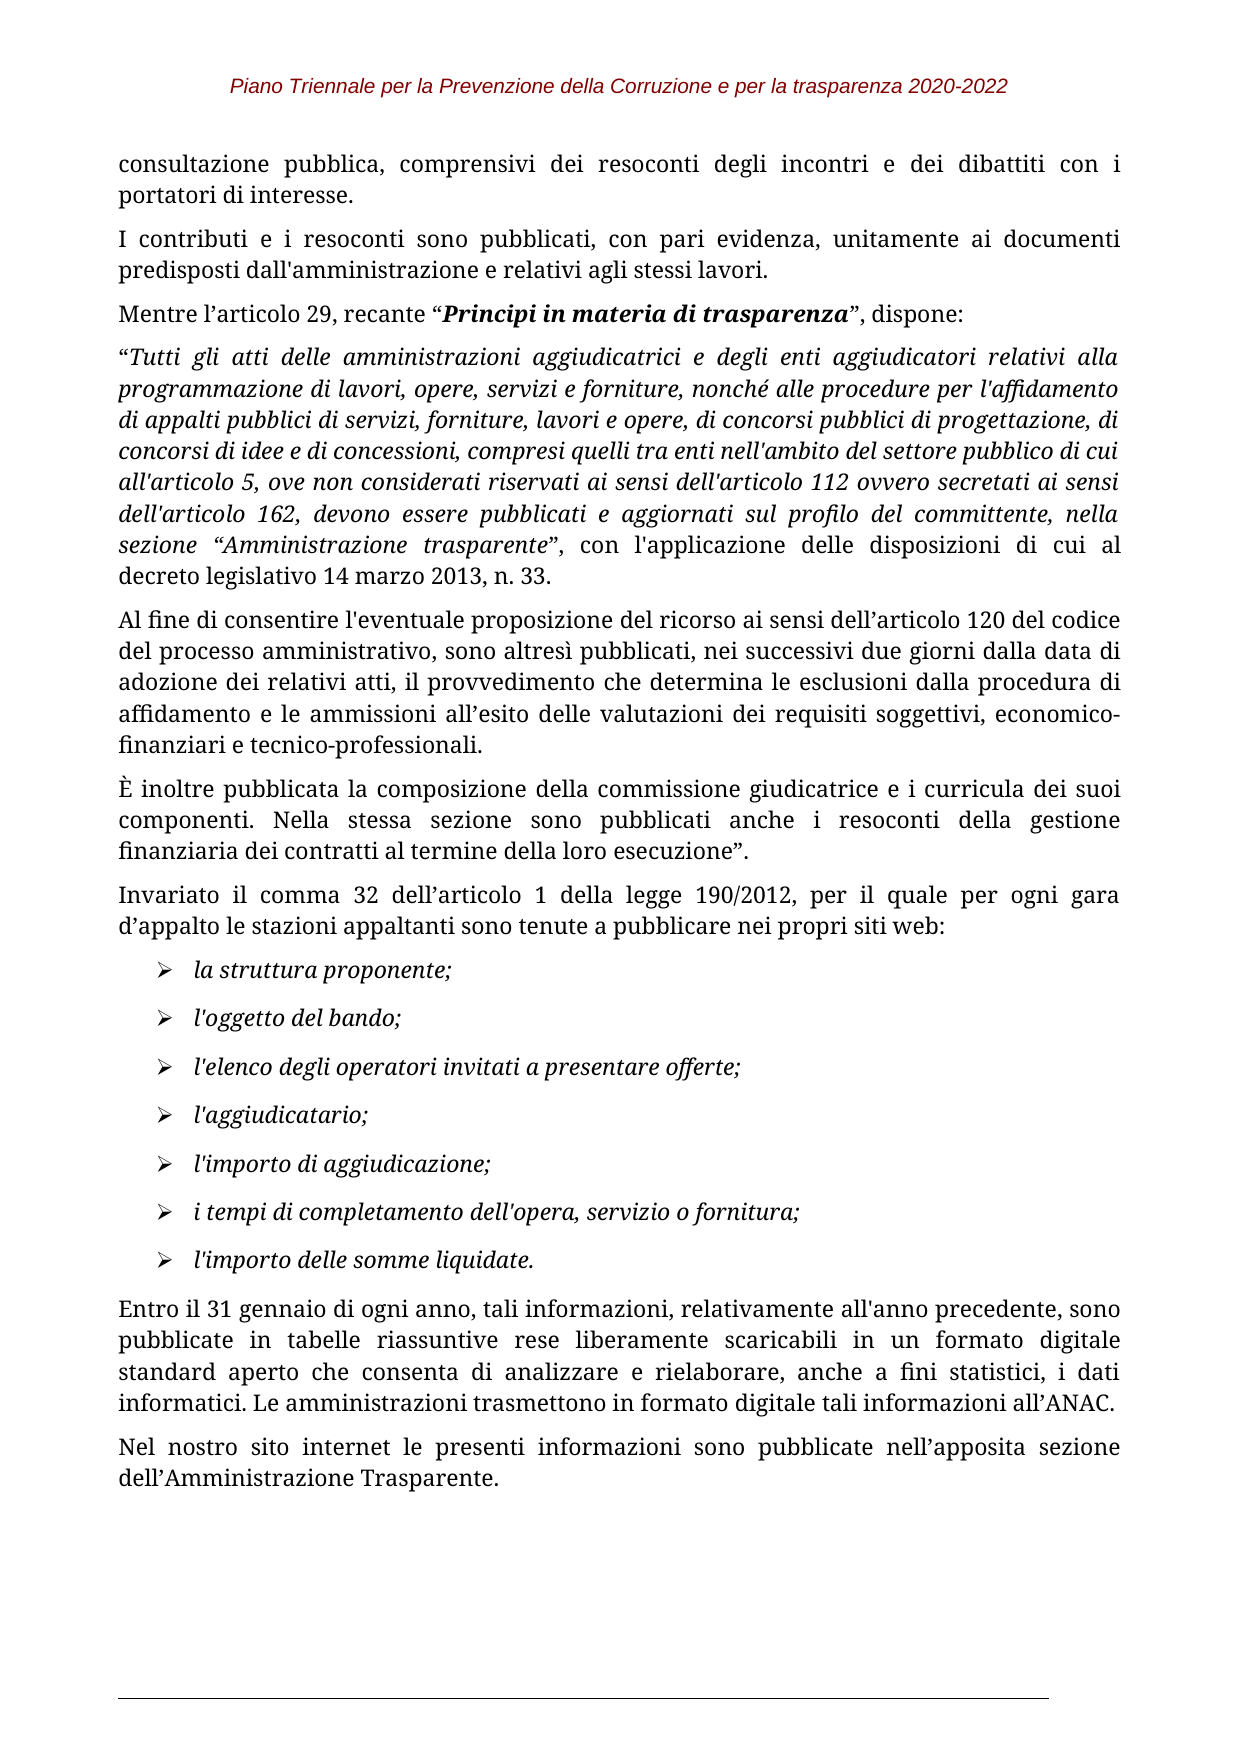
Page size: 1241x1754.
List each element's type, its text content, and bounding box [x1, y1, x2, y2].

list l'aggiudicatario; [156, 1099, 1122, 1130]
text Entro il 31 gennaio di ogni anno, tali informazioni, relativamente all'anno precedente, sono pubblicate in tabelle riassuntive rese liberamente scaricabili in un formato digitale standard aperto che consenta di analizzare e rielaborare, anche a fini statistici, i dati informatici. Le amministrazioni trasmettono in formato digitale tali informazioni all’ANAC. [118, 1293, 1122, 1418]
list l'importo di aggiudicazione; [156, 1148, 1122, 1179]
list la struttura proponente; [156, 954, 1122, 985]
text Invariato il comma 32 dell’articolo 1 della legge 190/2012, per il quale per ogni gara d’appalto le stazioni appaltanti sono tenute a pubblicare nei propri siti web: [118, 879, 1122, 941]
list i tempi di completamento dell'opera, servizio o fornitura; [156, 1196, 1122, 1227]
text “Tutti gli atti delle amministrazioni aggiudicatrici e degli enti aggiudicatori relativi alla programmazione di lavori, opere, servizi e forniture, nonché alle procedure per l'affidamento di appalti pubblici di servizi, forniture, lavori e opere, di concorsi pubblici di progettazione, di concorsi di idee e di concessioni, compresi quelli tra enti nell'ambito del settore pubblico di cui all'articolo 5, ove non considerati riservati ai sensi dell'articolo 112 ovvero secretati ai sensi dell'articolo 162, devono essere pubblicati e aggiornati sul profilo del committente, nella sezione “Amministrazione trasparente”, con l'applicazione delle disposizioni di cui al decreto legislativo 14 marzo 2013, n. 33. [118, 341, 1122, 591]
list l'importo delle somme liquidate. [156, 1244, 1122, 1276]
text Mentre l’articolo 29, recante “Principi in materia di trasparenza”, dispone: [118, 298, 1122, 329]
list l'oggetto del bando; [156, 1002, 1122, 1033]
text Nel nostro sito internet le presenti informazioni sono pubblicate nell’apposita sezione dell’Amministrazione Trasparente. [118, 1430, 1122, 1493]
text È inoltre pubblicata la composizione della commissione giudicatrice e i curricula dei suoi componenti. Nella stessa sezione sono pubblicati anche i resoconti della gestione finanziaria dei contratti al termine della loro esecuzione”. [118, 773, 1122, 866]
text consultazione pubblica, comprensivi dei resoconti degli incontri e dei dibattiti con i portatori di interesse. [118, 148, 1122, 210]
text Al fine di consentire l'eventuale proposizione del ricorso ai sensi dell’articolo 120 del codice del processo amministrativo, sono altresì pubblicati, nei successivi due giorni dalla data di adozione dei relativi atti, il provvedimento che determina le esclusioni dalla procedura di affidamento e le ammissioni all’esito delle valutazioni dei requisiti soggettivi, economico-finanziari e tecnico-professionali. [118, 604, 1122, 760]
list l'elenco degli operatori invitati a presentare offerte; [156, 1051, 1122, 1082]
text I contributi e i resoconti sono pubblicati, con pari evidenza, unitamente ai documenti predisposti dall'amministrazione e relativi agli stessi lavori. [118, 223, 1122, 285]
